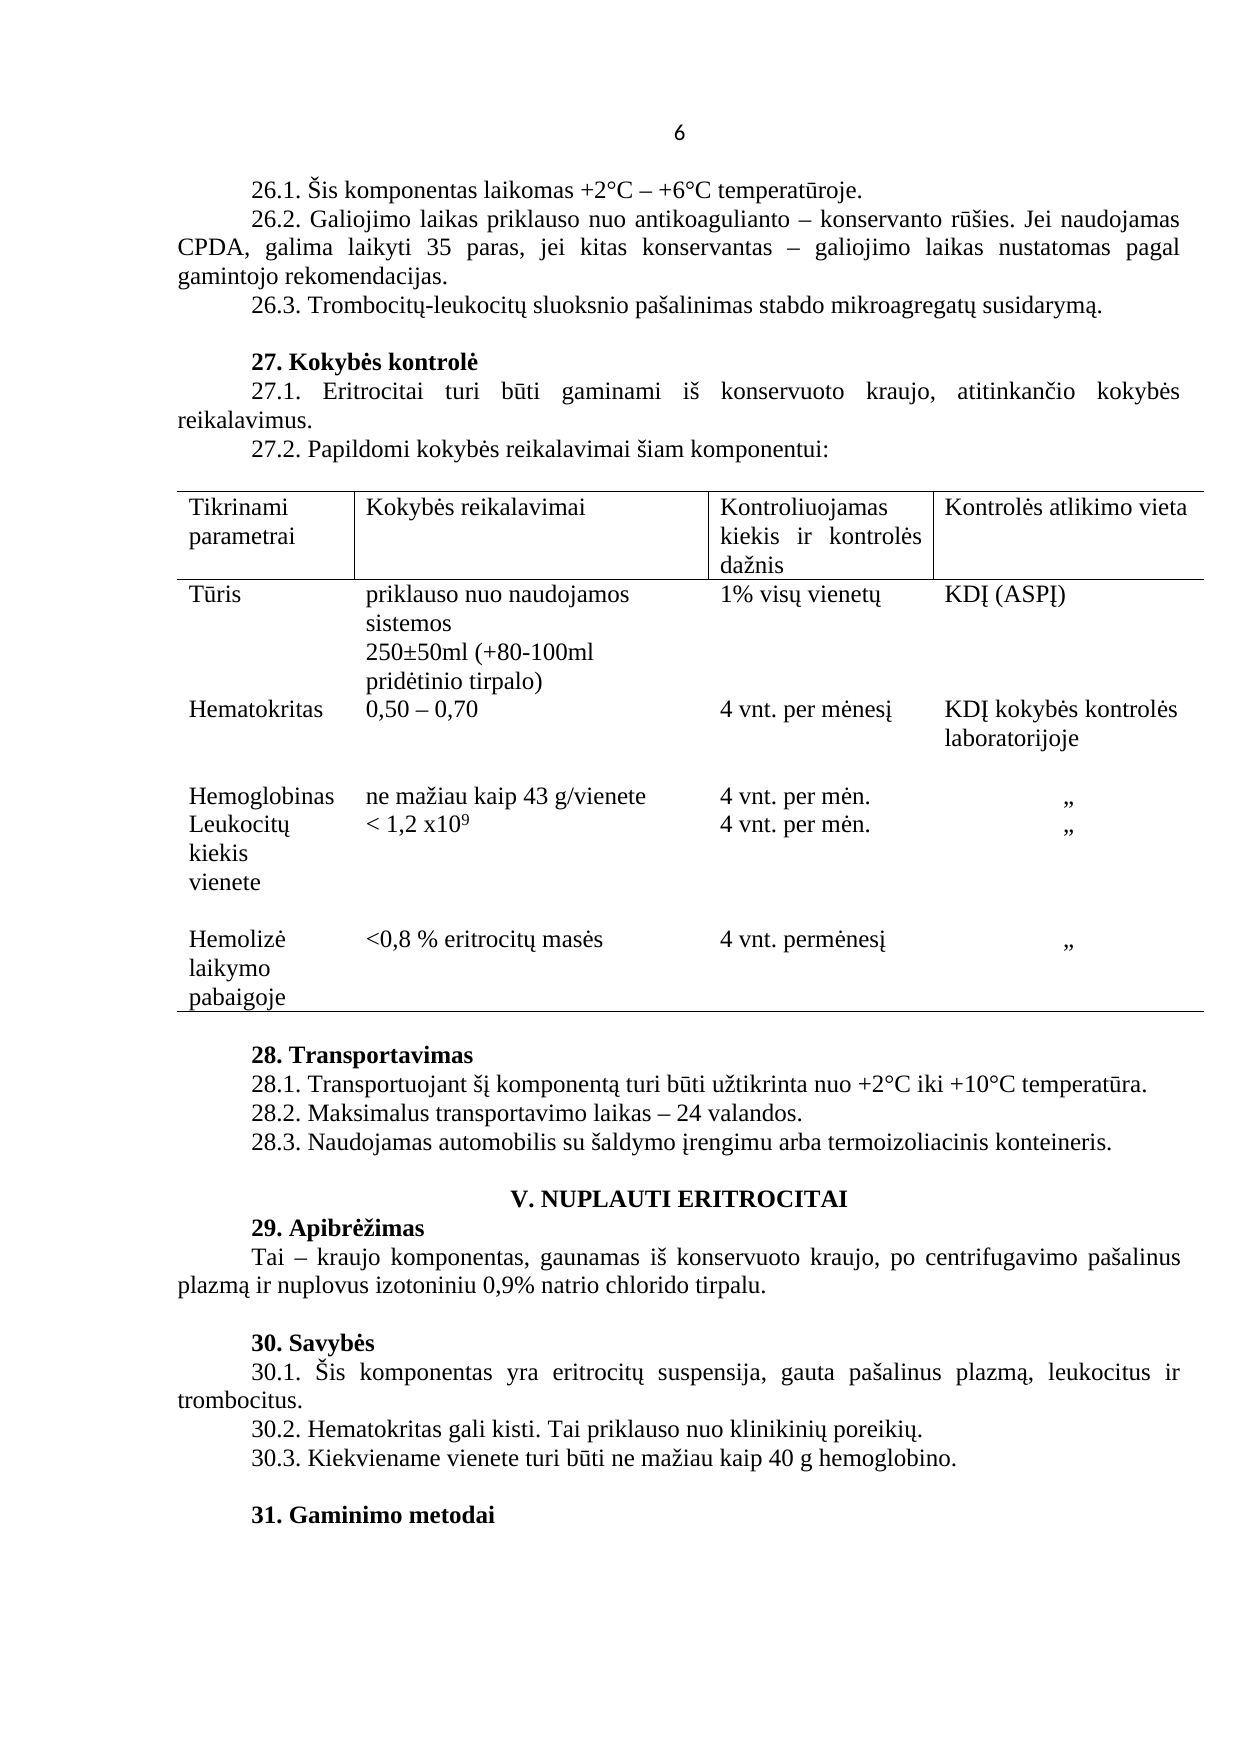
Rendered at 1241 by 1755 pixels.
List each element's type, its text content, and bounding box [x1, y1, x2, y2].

text 30.1. Šis komponentas yra eritrocitų suspensija, gauta pašalinus plazmą, leukocitus ir trombocitus. [177, 1357, 1181, 1414]
table_header Tikrinami parametrai [177, 492, 354, 578]
text 31. Gaminimo metodai [177, 1501, 1181, 1529]
table_cell „ [933, 810, 1204, 867]
table_cell Leukocitų kiekis [177, 810, 354, 867]
table_cell [177, 896, 354, 924]
table_cell priklauso nuo naudojamos sistemos [354, 580, 709, 637]
table_cell 4 vnt. per mėnesį [709, 695, 933, 752]
table_cell [933, 896, 1204, 924]
table_cell Tūris [177, 580, 354, 637]
table_cell Hematokritas [177, 695, 354, 752]
text 27.1. Eritrocitai turi būti gaminami iš konservuoto kraujo, atitinkančio kokybės reikalavimus. [177, 376, 1181, 434]
table_cell [933, 867, 1204, 896]
table_cell Hemolizė laikymo pabaigoje [177, 925, 354, 1011]
table_cell [709, 867, 933, 896]
text V. NUPLAUTI ERITROCITAI [177, 1184, 1181, 1213]
table_cell [354, 896, 709, 924]
table_header Kontroliuojamas kiekis ir kontrolės dažnis [709, 492, 933, 578]
table_cell [177, 752, 354, 781]
table_cell KDĮ (ASPĮ) [933, 580, 1204, 637]
text 28.1. Transportuojant šį komponentą turi būti užtikrinta nuo +2°C iki +10°C temperatūra. [177, 1069, 1181, 1098]
text 28. Transportavimas [177, 1041, 1181, 1069]
table_header Kokybės reikalavimai [355, 492, 708, 578]
text 26.2. Galiojimo laikas priklauso nuo antikoagulianto – konservanto rūšies. Jei naudojamas CPDA, galima laikyti 35 paras, jei kitas konservantas – galiojimo laikas nustatomas pagal gamintojo rekomendacijas. [177, 204, 1181, 290]
text Tai – kraujo komponentas, gaunamas iš konservuoto kraujo, po centrifugavimo pašalinus plazmą ir nuplovus izotoniniu 0,9% natrio chlorido tirpalu. [177, 1242, 1181, 1299]
table_cell < 1,2 x109 [354, 810, 709, 867]
table_cell [709, 637, 933, 694]
table_cell „ [933, 781, 1204, 809]
table_cell „ [933, 925, 1204, 1011]
table_cell 4 vnt. per mėn. [709, 810, 933, 867]
table_cell [709, 752, 933, 781]
table_header Kontrolės atlikimo vieta [934, 492, 1204, 578]
text 30.2. Hematokritas gali kisti. Tai priklauso nuo klinikinių poreikių. [177, 1414, 1181, 1443]
table_cell Hemoglobinas [177, 781, 354, 809]
text 29. Apibrėžimas [177, 1213, 1181, 1242]
table_cell 250±50ml (+80-100ml pridėtinio tirpalo) [354, 637, 709, 694]
table_cell 4 vnt. permėnesį [709, 925, 933, 1011]
table_cell 1% visų vienetų [709, 580, 933, 637]
text 28.2. Maksimalus transportavimo laikas – 24 valandos. [177, 1098, 1181, 1127]
table_cell [177, 637, 354, 694]
text 30. Savybės [177, 1328, 1181, 1357]
text 30.3. Kiekviename vienete turi būti ne mažiau kaip 40 g hemoglobino. [177, 1443, 1181, 1472]
table_cell ne mažiau kaip 43 g/vienete [354, 781, 709, 809]
text 26.1. Šis komponentas laikomas +2°C – +6°C temperatūroje. [177, 175, 1181, 204]
table_cell [354, 752, 709, 781]
table_cell 4 vnt. per mėn. [709, 781, 933, 809]
table_cell 0,50 – 0,70 [354, 695, 709, 752]
text 26.3. Trombocitų-leukocitų sluoksnio pašalinimas stabdo mikroagregatų susidarymą. [177, 290, 1181, 319]
table_cell [933, 752, 1204, 781]
text 27.2. Papildomi kokybės reikalavimai šiam komponentui: [177, 434, 1181, 462]
table_cell vienete [177, 867, 354, 896]
table_cell [354, 867, 709, 896]
table_cell <0,8 % eritrocitų masės [354, 925, 709, 1011]
table_cell [933, 637, 1204, 694]
text 28.3. Naudojamas automobilis su šaldymo įrengimu arba termoizoliacinis konteineris. [177, 1127, 1181, 1156]
text 27. Kokybės kontrolė [177, 347, 1181, 376]
table_cell KDĮ kokybės kontrolės laboratorijoje [933, 695, 1204, 752]
table_cell [709, 896, 933, 924]
